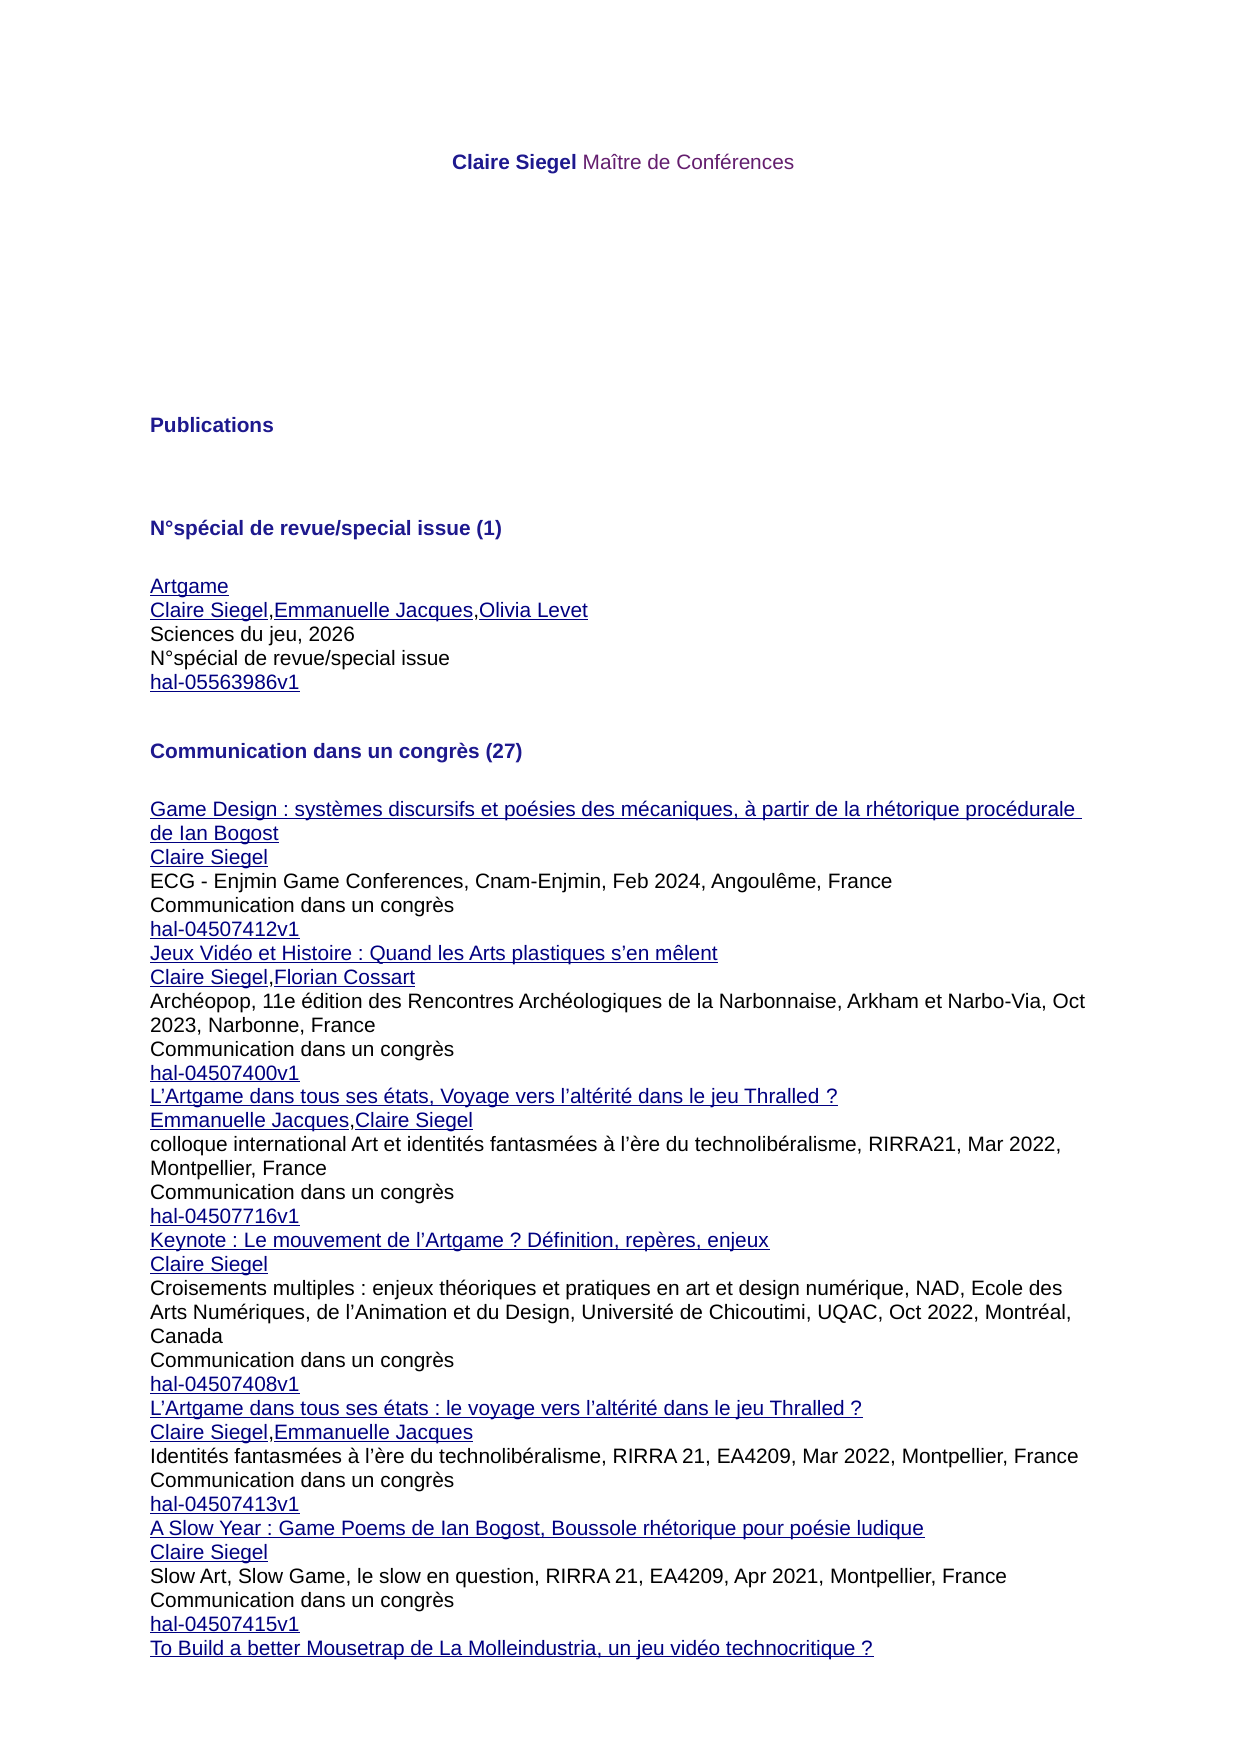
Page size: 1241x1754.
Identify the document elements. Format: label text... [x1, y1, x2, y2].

table_cell Jeux Vidéo et Histoire : Quand les Arts plastiques s’en mêlent Claire Siegel,Florian Cossart Archéopop, 11e édition des Rencontres Archéologiques de la Narbonnaise, Arkham et Narbo-Via, Oct 2023, Narbonne, France Communication dans un congrès hal-04507400v1 [150, 941, 1090, 1084]
table_header Artgame Claire Siegel,Emmanuelle Jacques,Olivia Levet Sciences du jeu, 2026 N°spécial de revue/special issue hal-05563986v1 [150, 574, 1090, 694]
subtitle Publications [150, 412, 1090, 436]
table_cell A Slow Year : Game Poems de Ian Bogost, Boussole rhétorique pour poésie ludique Claire Siegel Slow Art, Slow Game, le slow en question, RIRRA 21, EA4209, Apr 2021, Montpellier, France Communication dans un congrès hal-04507415v1 [150, 1516, 1090, 1635]
table_cell L’Artgame dans tous ses états : le voyage vers l’altérité dans le jeu Thralled ? Claire Siegel,Emmanuelle Jacques Identités fantasmées à l’ère du technolibéralisme, RIRRA 21, EA4209, Mar 2022, Montpellier, France Communication dans un congrès hal-04507413v1 [150, 1396, 1090, 1516]
subtitle N°spécial de revue/special issue (1) [150, 516, 1090, 539]
table_header Game Design : systèmes discursifs et poésies des mécaniques, à partir de la rhétorique procédurale de Ian Bogost Claire Siegel ECG - Enjmin Game Conferences, Cnam-Enjmin, Feb 2024, Angoulême, France Communication dans un congrès hal-04507412v1 [150, 797, 1090, 941]
subtitle Communication dans un congrès (27) [150, 738, 1090, 762]
table_cell Keynote : Le mouvement de l’Artgame ? Définition, repères, enjeux Claire Siegel Croisements multiples : enjeux théoriques et pratiques en art et design numérique, NAD, Ecole des Arts Numériques, de l’Animation et du Design, Université de Chicoutimi, UQAC, Oct 2022, Montréal, Canada Communication dans un congrès hal-04507408v1 [150, 1228, 1090, 1396]
subtitle Claire Siegel Maître de Conférences [150, 150, 1090, 174]
table_cell To Build a better Mousetrap de La Molleindustria, un jeu vidéo technocritique ? [150, 1635, 1090, 1659]
table_cell L’Artgame dans tous ses états, Voyage vers l’altérité dans le jeu Thralled ? Emmanuelle Jacques,Claire Siegel colloque international Art et identités fantasmées à l’ère du technolibéralisme, RIRRA21, Mar 2022, Montpellier, France Communication dans un congrès hal-04507716v1 [150, 1084, 1090, 1228]
